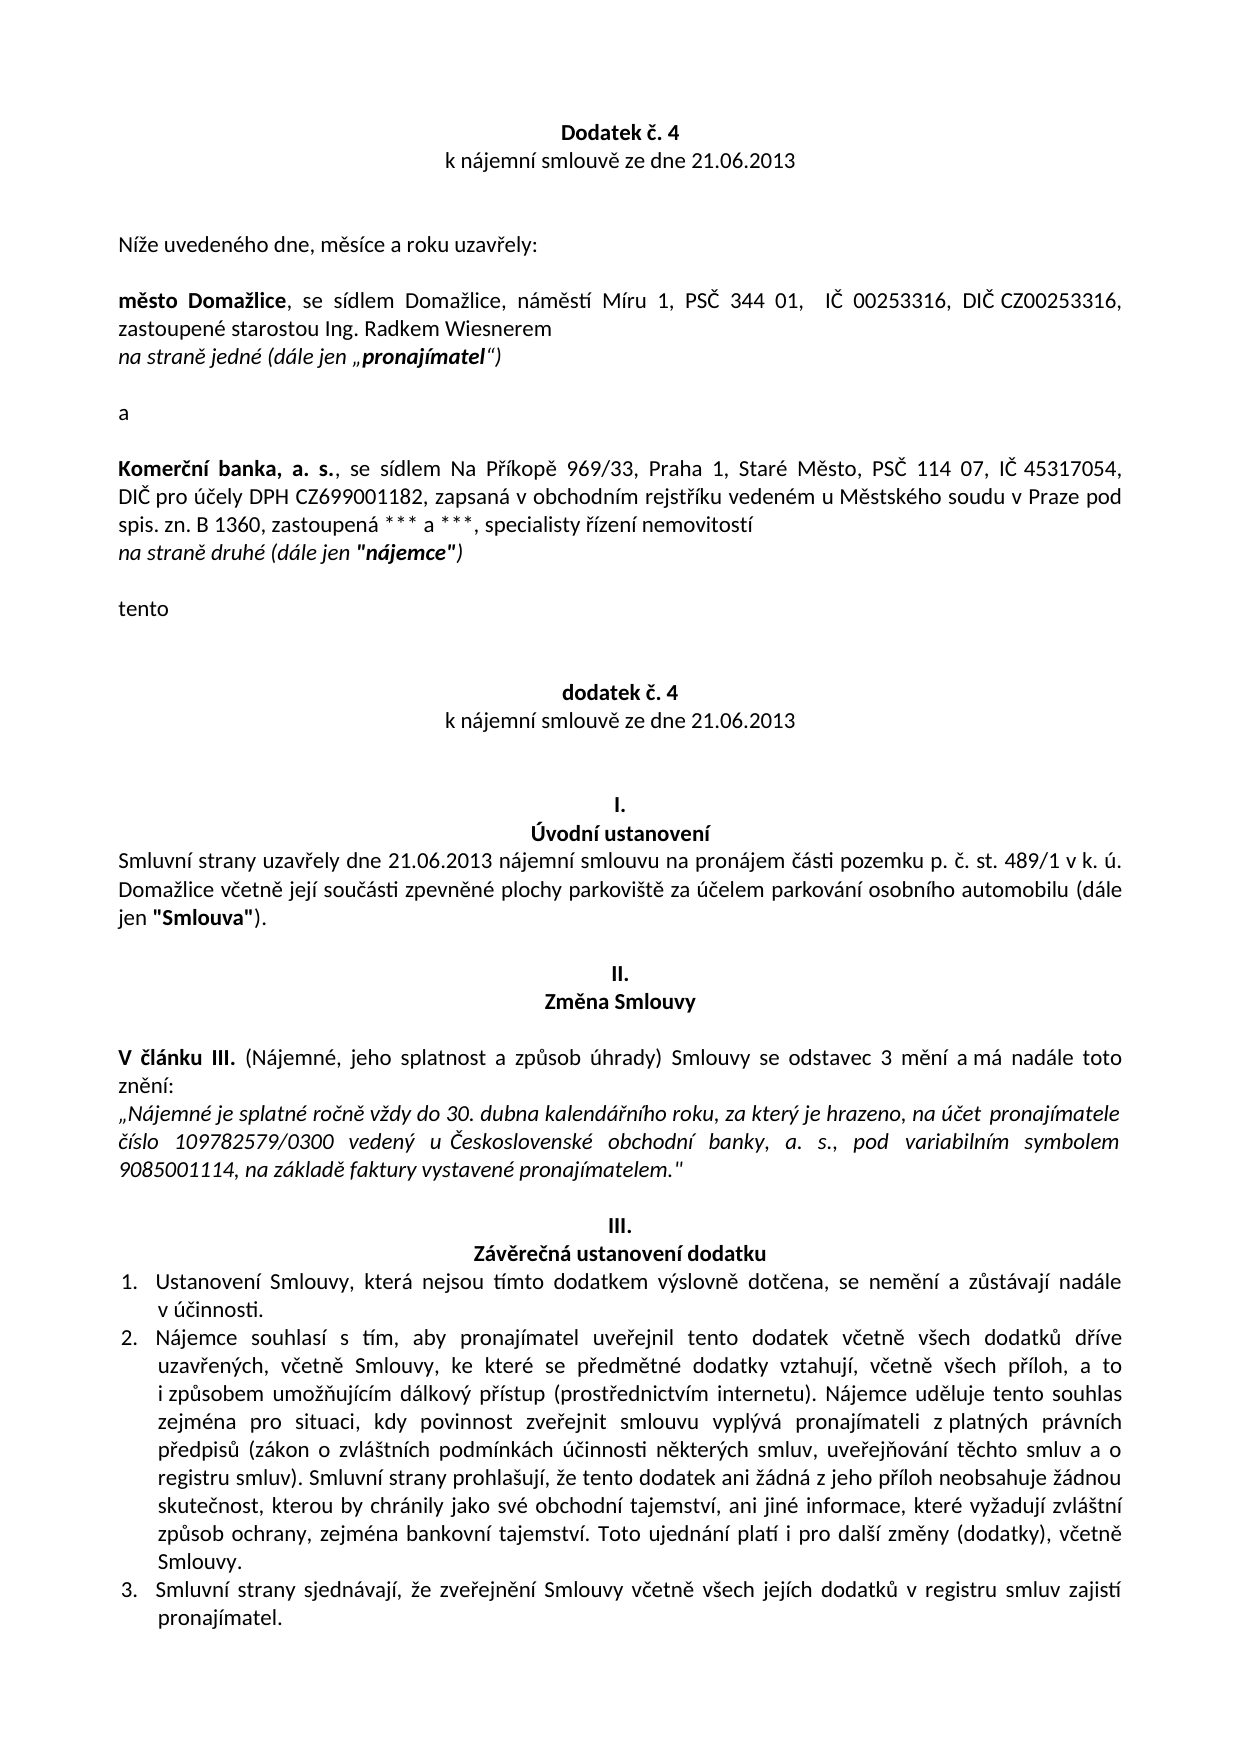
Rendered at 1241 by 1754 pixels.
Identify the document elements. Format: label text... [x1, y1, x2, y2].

text tento [118, 594, 1122, 622]
text město Domažlice, se sídlem Domažlice, náměstí Míru 1, PSČ 344 01, IČ 00253316, DIČ CZ00253316, zastoupené starostou Ing. Radkem Wiesnerem [118, 286, 1122, 342]
list Smluvní strany sjednávají, že zveřejnění Smlouvy včetně všech jejích dodatků v registru smluv zajistí pronajímatel. [121, 1575, 1122, 1631]
text dodatek č. 4 [118, 678, 1122, 707]
text „Nájemné je splatné ročně vždy do 30. dubna kalendářního roku, za který je hrazeno, na účet pronajímatele číslo 109782579/0300 vedený u Československé obchodní banky, a. s., pod variabilním symbolem 9085001114, na základě faktury vystavené pronajímatelem." [118, 1099, 1122, 1183]
text k nájemní smlouvě ze dne 21.06.2013 [118, 146, 1122, 174]
text na straně jedné (dále jen „pronajímatel“) [118, 342, 1122, 370]
text III. [118, 1211, 1122, 1239]
text na straně druhé (dále jen "nájemce") [118, 538, 1122, 566]
text Komerční banka, a. s., se sídlem Na Příkopě 969/33, Praha 1, Staré Město, PSČ 114 07, IČ 45317054, DIČ pro účely DPH CZ699001182, zapsaná v obchodním rejstříku vedeném u Městského soudu v Praze pod spis. zn. B 1360, zastoupená *** a ***, specialisty řízení nemovitostí [118, 454, 1122, 538]
text Závěrečná ustanovení dodatku [118, 1239, 1122, 1267]
list Ustanovení Smlouvy, která nejsou tímto dodatkem výslovně dotčena, se nemění a zůstávají nadále v účinnosti. [121, 1267, 1122, 1323]
text Smluvní strany uzavřely dne 21.06.2013 nájemní smlouvu na pronájem části pozemku p. č. st. 489/1 v k. ú. Domažlice včetně její součásti zpevněné plochy parkoviště za účelem parkování osobního automobilu (dále jen "Smlouva"). [118, 847, 1122, 931]
text k nájemní smlouvě ze dne 21.06.2013 [118, 707, 1122, 734]
text Dodatek č. 4 [118, 118, 1122, 146]
text Změna Smlouvy [118, 987, 1122, 1015]
text I. [118, 791, 1122, 819]
list Nájemce souhlasí s tím, aby pronajímatel uveřejnil tento dodatek včetně všech dodatků dříve uzavřených, včetně Smlouvy, ke které se předmětné dodatky vztahují, včetně všech příloh, a to i způsobem umožňujícím dálkový přístup (prostřednictvím internetu). Nájemce uděluje tento souhlas zejména pro situaci, kdy povinnost zveřejnit smlouvu vyplývá pronajímateli z platných právních předpisů (zákon o zvláštních podmínkách účinnosti některých smluv, uveřejňování těchto smluv a o registru smluv). Smluvní strany prohlašují, že tento dodatek ani žádná z jeho příloh neobsahuje žádnou skutečnost, kterou by chránily jako své obchodní tajemství, ani jiné informace, které vyžadují zvláštní způsob ochrany, zejména bankovní tajemství. Toto ujednání platí i pro další změny (dodatky), včetně Smlouvy. [121, 1323, 1122, 1575]
text a [118, 398, 1122, 426]
text Úvodní ustanovení [118, 819, 1122, 847]
text Níže uvedeného dne, měsíce a roku uzavřely: [118, 230, 1122, 258]
text V článku III. (Nájemné, jeho splatnost a způsob úhrady) Smlouvy se odstavec 3 mění a má nadále toto znění: [118, 1043, 1122, 1099]
text II. [118, 959, 1122, 987]
